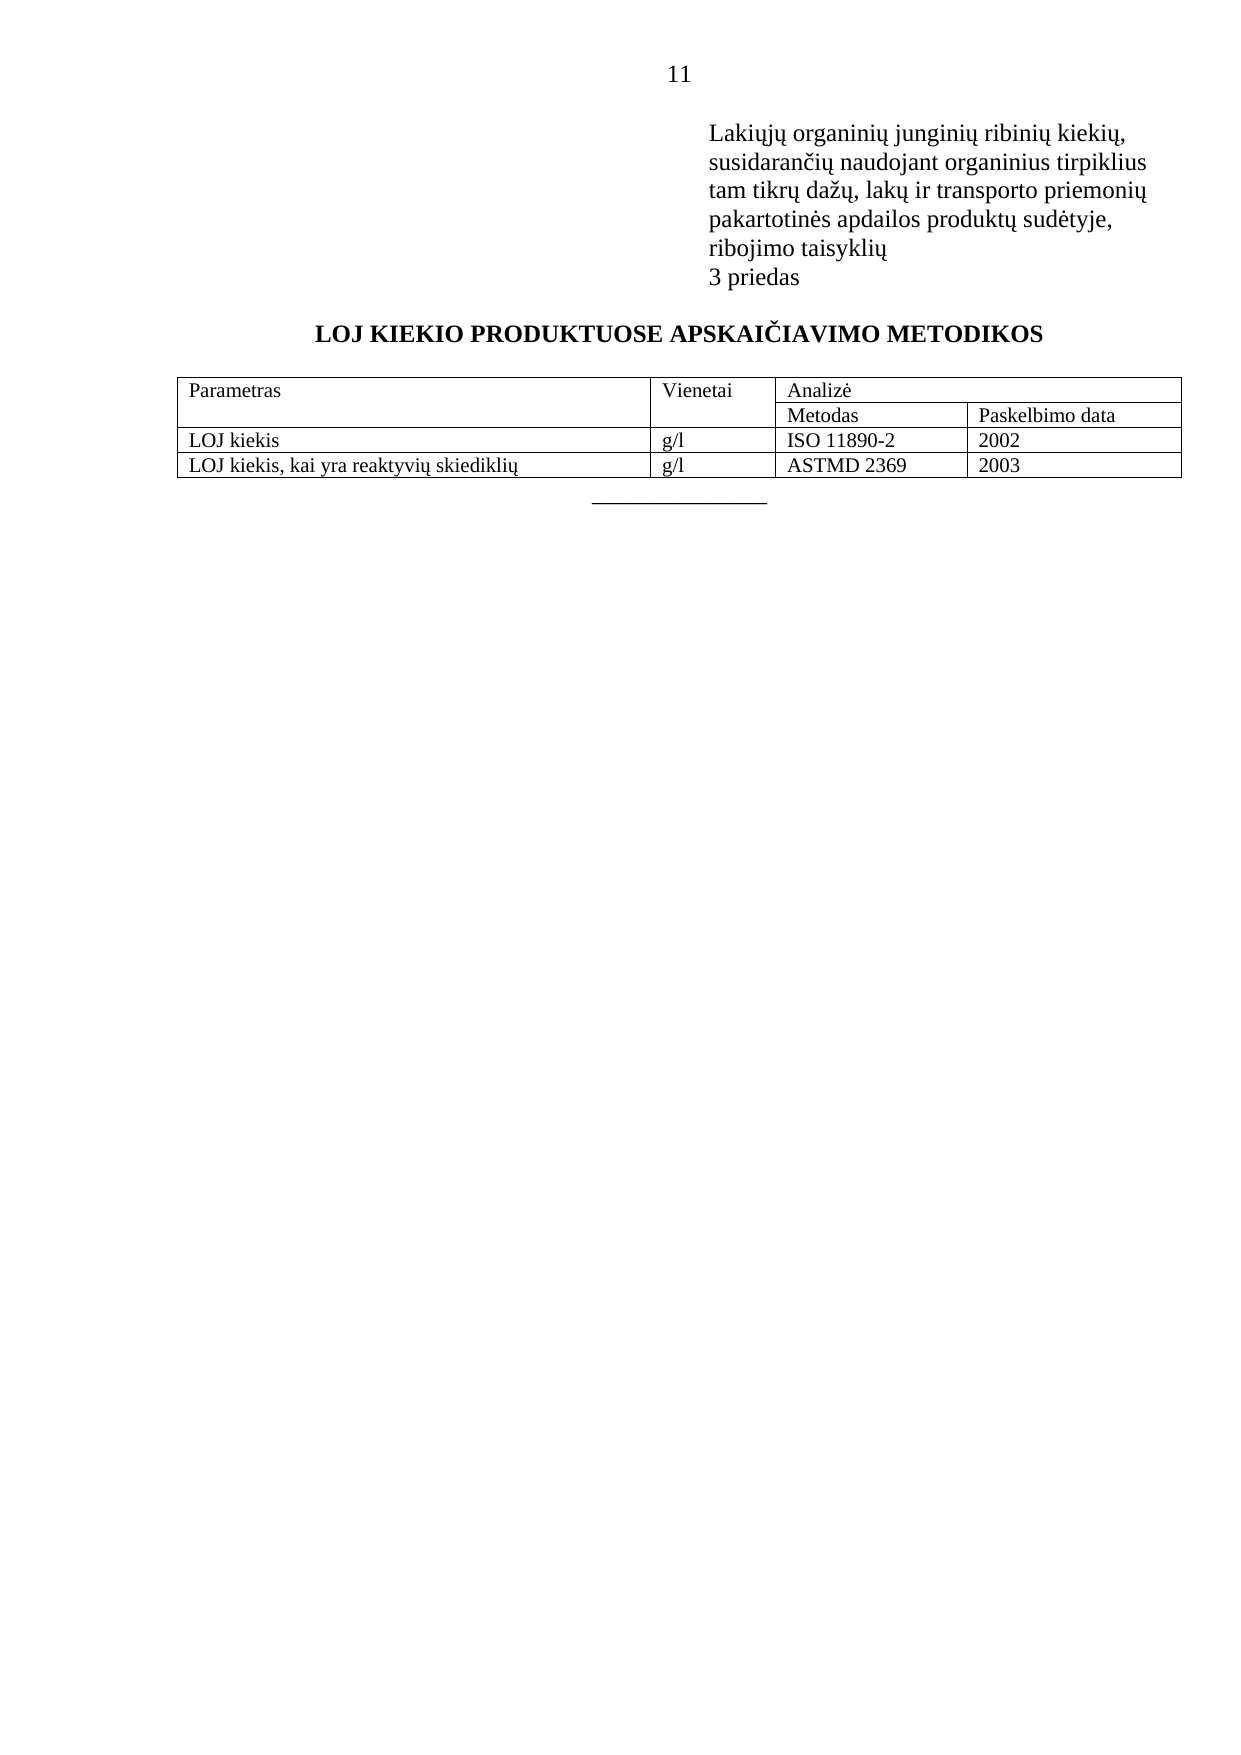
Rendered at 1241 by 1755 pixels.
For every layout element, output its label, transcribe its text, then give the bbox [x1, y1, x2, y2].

text tam tikrų dažų, lakų ir transporto priemonių [177, 176, 1181, 204]
table_cell 2002 [968, 428, 1181, 452]
text 3 priedas [177, 262, 1181, 291]
text Lakiųjų organinių junginių ribinių kiekių, [709, 118, 1181, 147]
table_cell ASTMD 2369 [776, 453, 967, 477]
text susidarančių naudojant organinius tirpiklius [177, 147, 1181, 176]
table_cell LOJ kiekis [178, 428, 650, 452]
table_cell 2003 [968, 453, 1181, 477]
text LOJ KIEKIO PRODUKTUOSE APSKAIČIAVIMO METODIKOS [177, 319, 1181, 348]
table_cell g/l [651, 453, 775, 477]
table_cell ISO 11890-2 [776, 428, 967, 452]
table_header Vienetai [651, 378, 775, 427]
table_cell Metodas [776, 403, 967, 427]
table_cell g/l [651, 428, 775, 452]
table_cell Paskelbimo data [968, 403, 1181, 427]
table_header Analizė [776, 378, 1181, 402]
text ribojimo taisyklių [177, 233, 1181, 262]
text ______________ [177, 478, 1181, 507]
table_cell LOJ kiekis, kai yra reaktyvių skiediklių [178, 453, 650, 477]
table_header Parametras [178, 378, 650, 427]
text pakartotinės apdailos produktų sudėtyje, [177, 204, 1181, 233]
